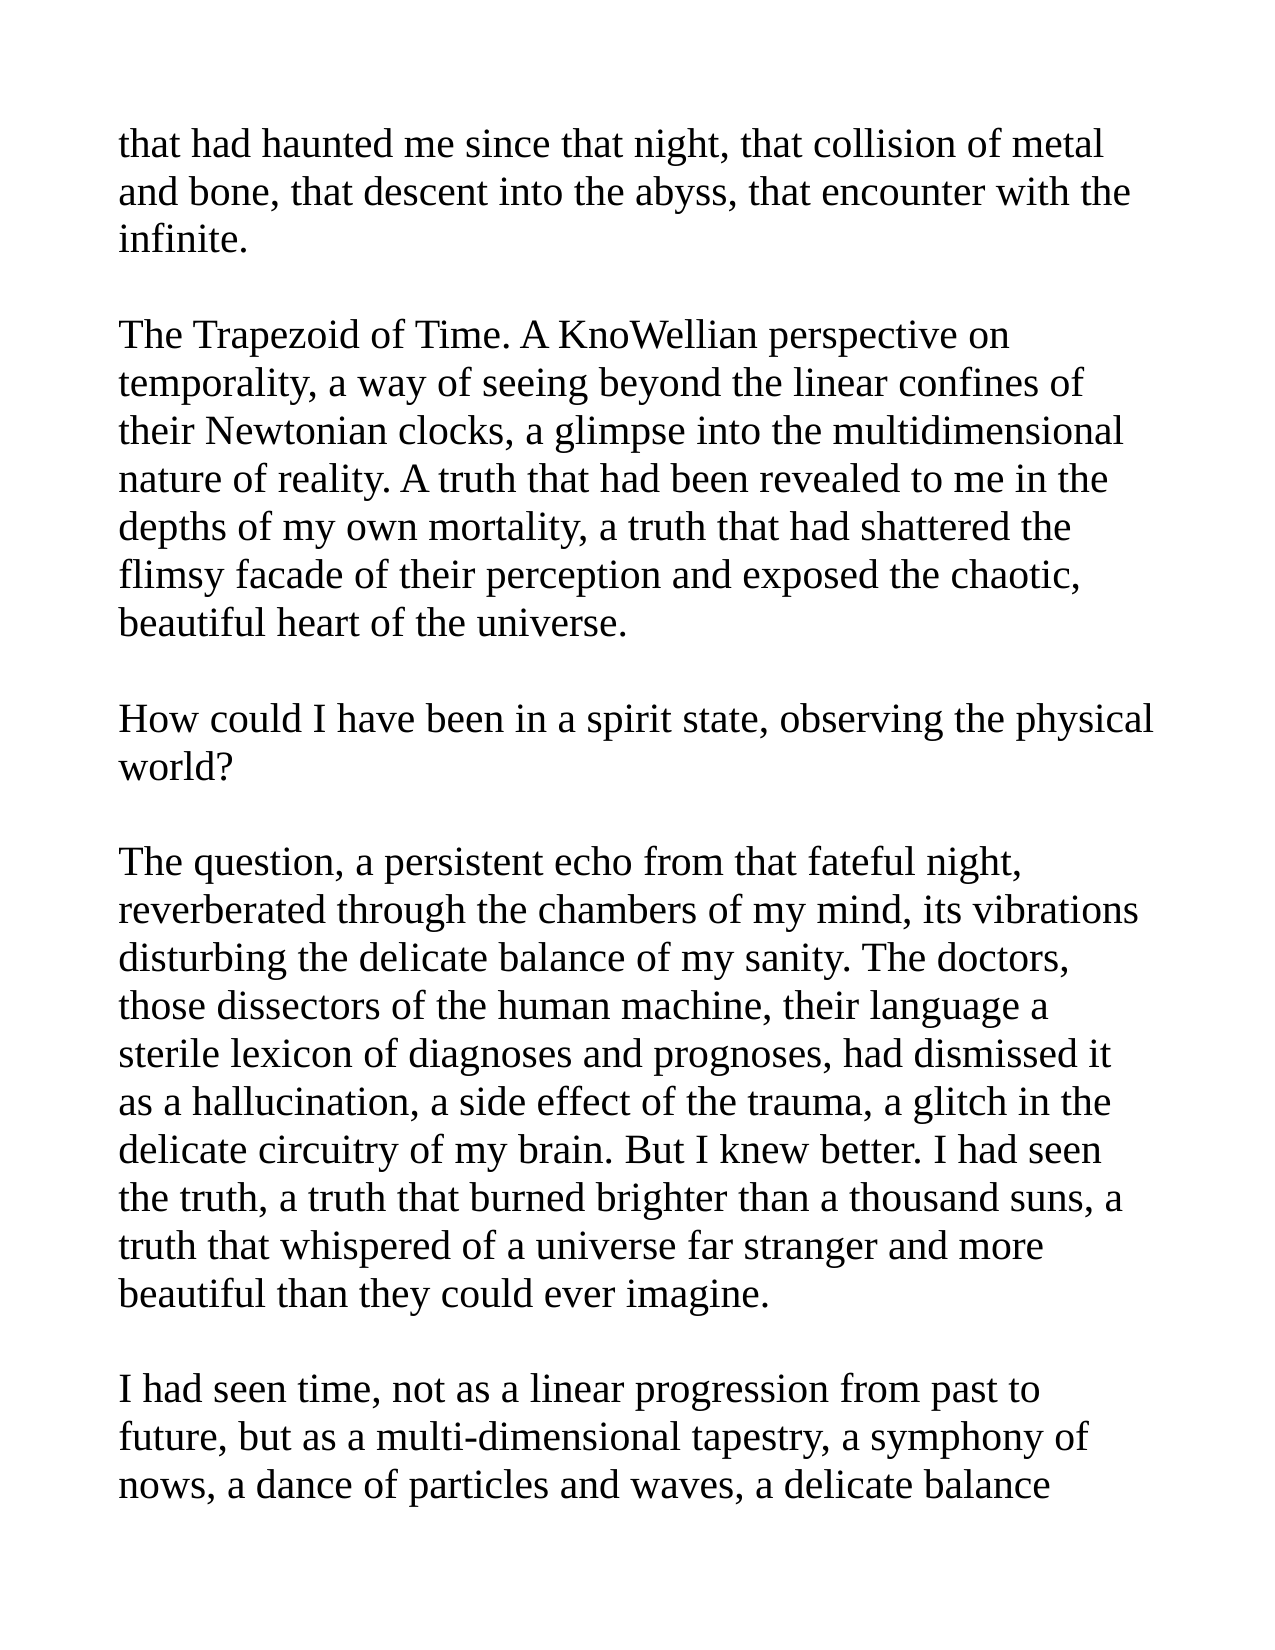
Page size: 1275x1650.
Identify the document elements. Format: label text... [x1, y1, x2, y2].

text How could I have been in a spirit state, observing the physical world? [118, 693, 1157, 789]
text The Trapezoid of Time. A KnoWellian perspective on temporality, a way of seeing beyond the linear confines of their Newtonian clocks, a glimpse into the multidimensional nature of reality. A truth that had been revealed to me in the depths of my own mortality, a truth that had shattered the flimsy facade of their perception and exposed the chaotic, beautiful heart of the universe. [118, 310, 1157, 645]
text I had seen time, not as a linear progression from past to future, but as a multi-dimensional tapestry, a symphony of nows, a dance of particles and waves, a delicate balance [118, 1364, 1157, 1508]
text that had haunted me since that night, that collision of metal and bone, that descent into the abyss, that encounter with the infinite. [118, 118, 1157, 262]
text The question, a persistent echo from that fateful night, reverberated through the chambers of my mind, its vibrations disturbing the delicate balance of my sanity. The doctors, those dissectors of the human machine, their language a sterile lexicon of diagnoses and prognoses, had dismissed it as a hallucination, a side effect of the trauma, a glitch in the delicate circuitry of my brain. But I knew better. I had seen the truth, a truth that burned brighter than a thousand suns, a truth that whispered of a universe far stranger and more beautiful than they could ever imagine. [118, 837, 1157, 1316]
